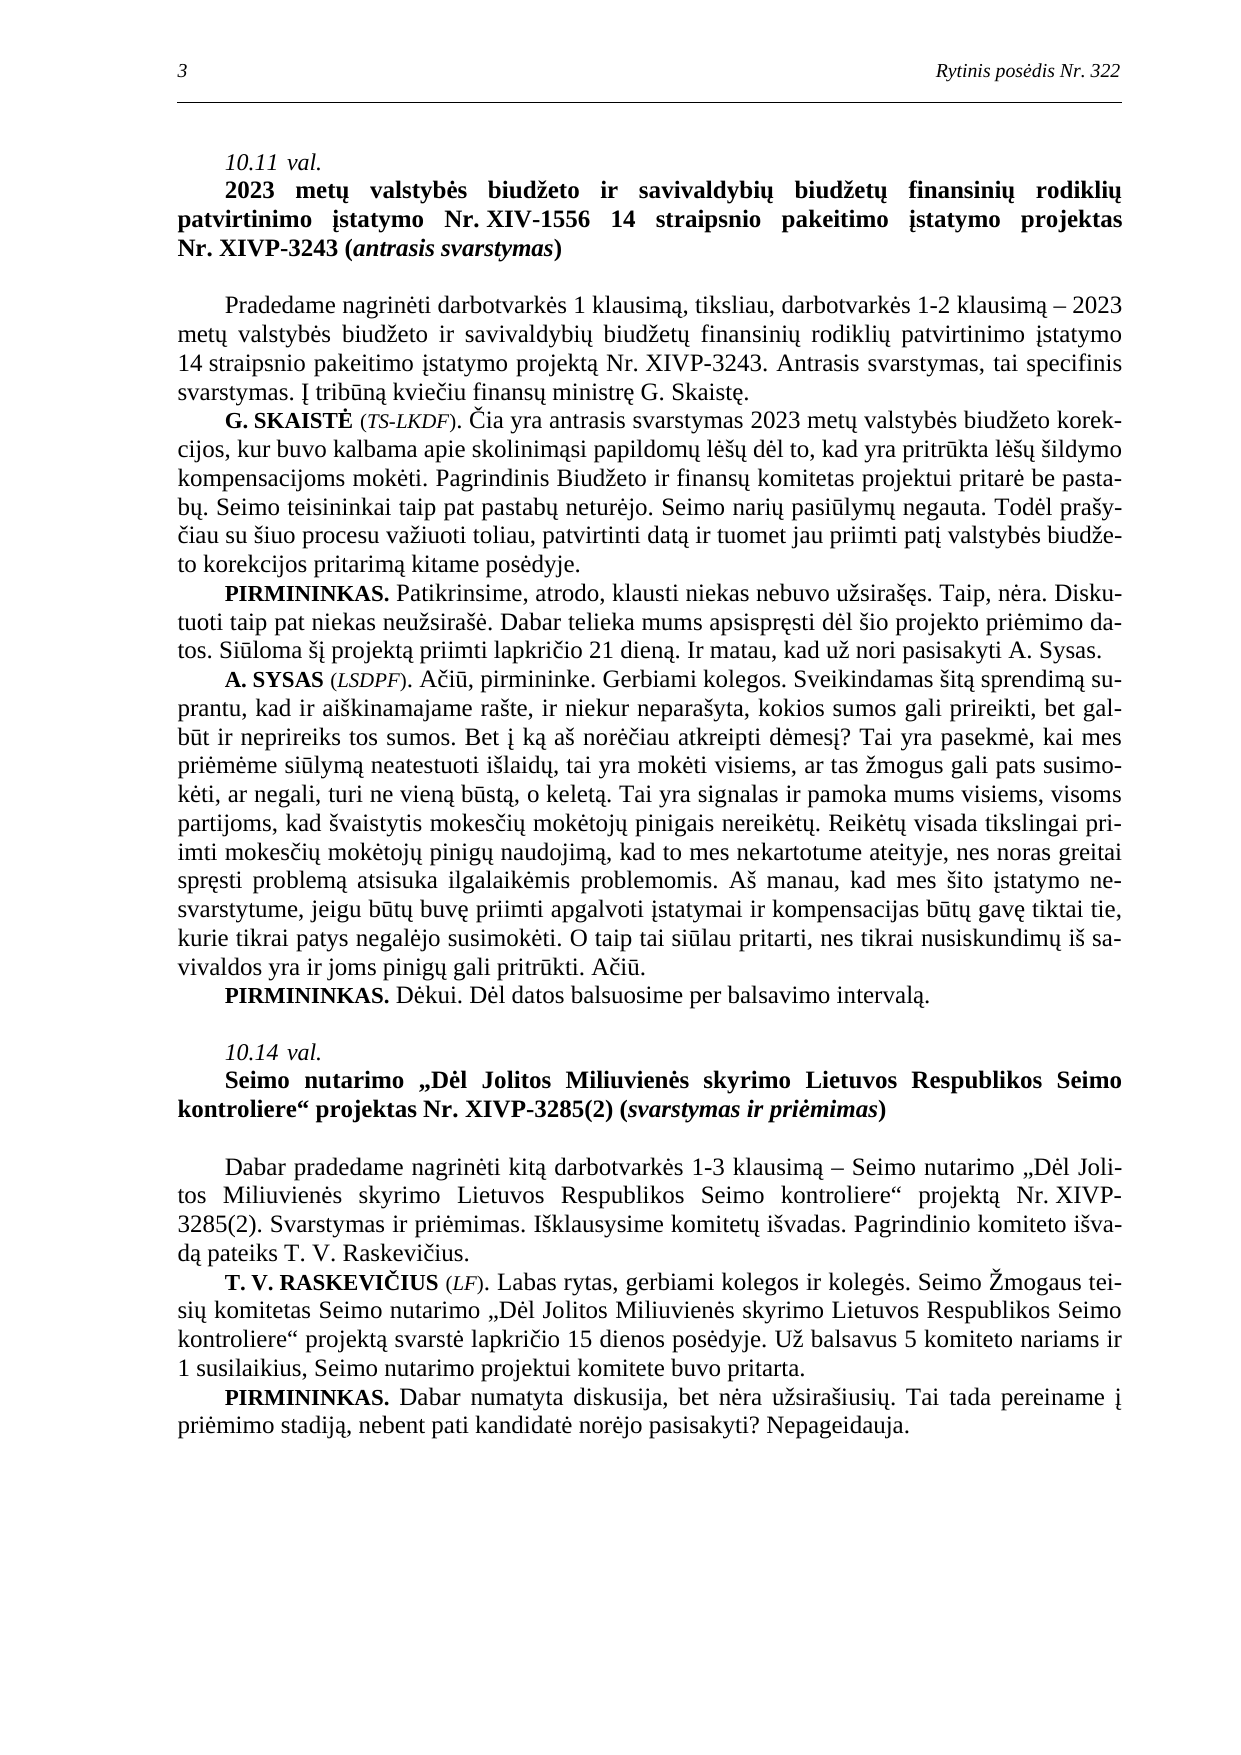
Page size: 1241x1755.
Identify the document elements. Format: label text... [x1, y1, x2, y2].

text Da­bar pra­de­da­me nag­ri­nė­ti ki­tą dar­bo­tvarkės 1-3 klau­si­mą – Sei­mo nu­ta­ri­mo „Dėl Jo­li­tos Mi­liu­vie­nės sky­ri­mo Lie­tu­vos Res­pub­li­kos Sei­mo kon­tro­lie­re“ pro­jek­tą Nr. XIVP-3285(2). Svars­ty­mas ir pri­ėmi­mas. Iš­klau­sy­si­me ko­mi­te­tų iš­va­das. Pa­grin­di­nio ko­mi­te­to iš­va­dą pa­teiks T. V. Ras­ke­vi­čius. [177, 1152, 1122, 1267]
text PIRMININKAS. Pa­tik­rin­si­me, at­ro­do, klaus­ti nie­kas ne­bu­vo už­si­ra­šęs. Taip, nė­ra. Dis­ku­tuo­ti taip pat nie­kas ne­už­si­ra­šė. Da­bar te­lie­ka mums ap­si­spręs­ti dėl šio pro­jek­to pri­ėmi­mo da­tos. Siū­lo­ma šį pro­jek­tą pri­im­ti lap­kri­čio 21 die­ną. Ir ma­tau, kad už no­ri pa­si­sa­ky­ti A. Sy­sas. [177, 578, 1122, 664]
text Pra­de­da­me nag­ri­nė­ti dar­bo­tvarkės 1 klau­si­mą, tiks­liau, dar­bo­tvarkės 1-2 klau­si­mą – 2023 me­tų vals­ty­bės biu­dže­to ir sa­vi­val­dy­bių biu­dže­tų fi­nan­si­nių ro­dik­lių pa­tvir­ti­ni­mo įsta­ty­mo 14 straips­nio pa­kei­ti­mo įsta­ty­mo pro­jek­tą Nr. XIVP-3243. Ant­ra­sis svars­ty­mas, tai spe­ci­fi­nis svar­s­ty­mas. Į tri­bū­ną kvie­čiu fi­nan­sų mi­nist­rę G. Skais­tę. [177, 290, 1122, 405]
text PIRMININKAS. Da­bar nu­ma­ty­ta dis­ku­si­ja, bet nė­ra už­si­ra­šiu­sių­. Tai ta­da per­ei­na­me į pri­ėmi­mo sta­di­ją, ne­bent pa­ti kan­di­da­tė no­rė­jo pa­si­sa­ky­ti? Ne­pa­gei­dau­ja. [177, 1382, 1122, 1439]
text Sei­mo nu­ta­ri­mo „Dėl Jo­li­tos Mi­liu­vie­nės sky­ri­mo Lie­tu­vos Res­pub­li­kos Sei­mo kontro­lie­re“ pro­jek­tas Nr. XIVP-3285(2) (svars­ty­mas ir pri­ėmi­mas) [177, 1065, 1122, 1123]
text PIRMININKAS. Dė­kui. Dėl da­tos bal­suo­si­me per bal­sa­vi­mo in­ter­va­lą. [177, 980, 1122, 1009]
text 10.11 val. [224, 148, 1122, 175]
text 10.14 val. [224, 1038, 1122, 1065]
text 2023 me­tų vals­ty­bės biu­dže­to ir sa­vi­val­dy­bių biu­dže­tų fi­nan­si­nių ro­dik­lių patvirtini­mo įsta­ty­mo Nr. XIV-1556 14 straips­nio pa­kei­ti­mo įsta­ty­mo pro­jek­tas Nr. XIVP-3243 (ant­ra­sis svars­ty­mas) [177, 175, 1122, 262]
text T. V. RASKEVIČIUS (LF). La­bas ry­tas, ger­bia­mi ko­le­gos ir ko­le­gės. Sei­mo Žmo­gaus tei­sių ko­mi­te­tas Sei­mo nu­ta­ri­mo „Dėl Jo­li­tos Mi­liu­vie­nės sky­ri­mo Lie­tu­vos Res­pub­li­kos Sei­mo kon­tro­lie­re“ pro­jek­tą svars­tė lap­kri­čio 15 die­nos po­sė­dy­je. Už bal­sa­vus 5 ko­mi­te­to na­riams ir 1 su­si­lai­kius, Sei­mo nu­ta­ri­mo pro­jek­tui ko­mi­te­te bu­vo pri­tar­ta. [177, 1267, 1122, 1382]
text G. SKAISTĖ (TS-LKDF). Čia yra ant­ra­sis svars­ty­mas 2023 me­tų vals­ty­bės biu­dže­to ko­rek­ci­jos, kur bu­vo kal­ba­ma apie sko­li­ni­mą­si pa­pil­do­mų lė­šų dėl to, kad yra pri­trūk­ta lė­šų šil­dy­mo kom­pen­sa­ci­joms mo­kė­ti. Pa­grin­di­nis Biu­dže­to ir fi­nan­sų ko­mi­te­tas pro­jek­tui pri­ta­rė be pa­sta­bų. Sei­mo tei­si­nin­kai taip pat pa­sta­bų ne­tu­rė­jo. Sei­mo na­rių pa­siū­ly­mų ne­gau­ta. To­dėl pra­šy­čiau su šiuo pro­ce­su va­žiuo­ti to­liau, pa­tvir­tin­ti da­tą ir tuo­met jau pri­im­ti pa­tį vals­ty­bės biu­dže­to ko­rek­ci­jos pri­ta­ri­mą ki­ta­me po­sė­dy­je. [177, 405, 1122, 578]
text A. SYSAS (LSDPF). Ačiū, pir­mi­nin­ke. Ger­bia­mi ko­le­gos. Svei­kin­da­mas ši­tą spren­di­mą su­pran­tu, kad ir aiš­ki­na­ma­ja­me raš­te, ir nie­kur ne­pa­ra­šy­ta, ko­kios su­mos ga­li pri­reik­ti, bet gal­būt ir ne­pri­reiks tos su­mos. Bet į ką aš no­rė­čiau at­kreip­ti dė­me­sį? Tai yra pa­sek­mė, kai mes pri­ėmė­me siū­ly­mą ne­ates­tuo­ti iš­lai­dų, tai yra mo­kė­ti vi­siems, ar tas žmo­gus ga­li pats su­si­mo­kė­ti, ar ne­ga­li, tu­ri ne vie­ną būs­tą, o ke­le­tą. Tai yra sig­na­las ir pa­mo­ka mums vi­siems, vi­soms par­ti­joms, kad švais­ty­tis mo­kes­čių mo­kė­to­jų pi­ni­gais ne­rei­kė­tų. Rei­kė­tų vi­sa­da tiks­lin­gai pri­im­ti mo­kes­čių mo­kė­to­jų pi­ni­gų nau­do­ji­mą, kad to mes ne­kar­to­tu­me at­ei­ty­je, nes no­ras grei­tai spręs­ti pro­ble­mą at­si­su­ka il­ga­lai­kė­mis pro­ble­mo­mis. Aš ma­nau, kad mes ši­to įsta­ty­mo ne­svars­ty­tu­me, jei­gu bū­tų bu­vę pri­im­ti ap­gal­vo­ti įsta­ty­mai ir kom­pen­sa­ci­jas bū­tų ga­vę tik­tai tie, ku­rie tik­rai pa­tys ne­ga­lė­jo su­si­mo­kė­ti. O taip tai siū­lau pri­tar­ti, nes tik­rai nu­si­skun­di­mų iš sa­vi­val­dos yra ir joms pi­ni­gų ga­li pri­trūk­ti. Ačiū. [177, 664, 1122, 980]
